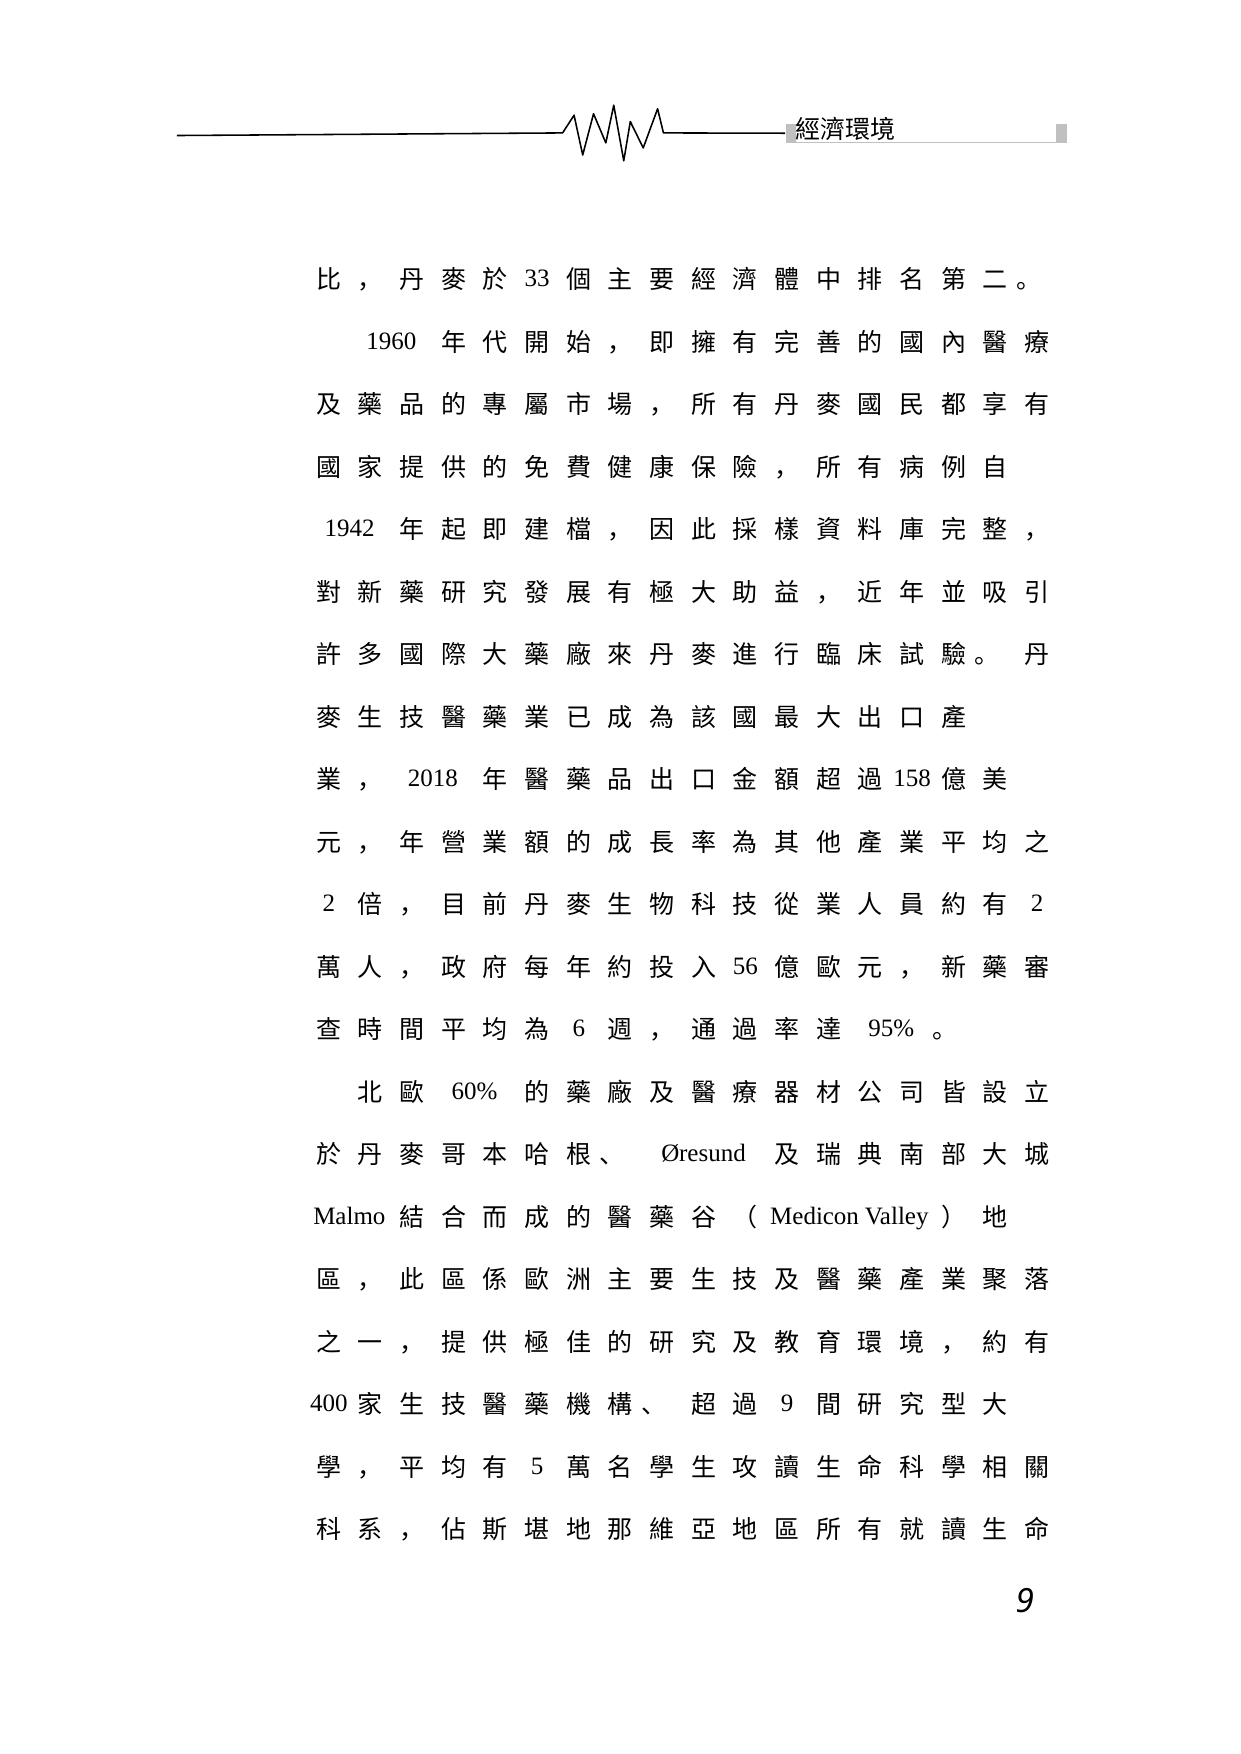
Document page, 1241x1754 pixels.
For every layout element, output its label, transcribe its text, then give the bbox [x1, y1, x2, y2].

text 比，丹麥於33個主要經濟體中排名第二。 [281, 236, 1058, 299]
text 1960年代開始，即擁有完善的國內醫療及藥品的專屬市場，所有丹麥國民都享有國家提供的免費健康保險，所有病例自1942年起即建檔，因此採樣資料庫完整，對新藥研究發展有極大助益，近年並吸引許多國際大藥廠來丹麥進行臨床試驗。丹麥生技醫藥業已成為該國最大出口產業，2018年醫藥品出口金額超過158億美元，年營業額的成長率為其他產業平均之2倍，目前丹麥生物科技從業人員約有2萬人，政府每年約投入56億歐元，新藥審查時間平均為6週，通過率達95%。 [281, 299, 1058, 1049]
text 北歐60%的藥廠及醫療器材公司皆設立於丹麥哥本哈根、Øresund及瑞典南部大城Malmo結合而成的醫藥谷（Medicon Valley）地區，此區係歐洲主要生技及醫藥產業聚落之一，提供極佳的研究及教育環境，約有400家生技醫藥機構、超過9間研究型大學，平均有5萬名學生攻讀生命科學相關科系，佔斯堪地那維亞地區所有就讀生命 [281, 1049, 1058, 1549]
